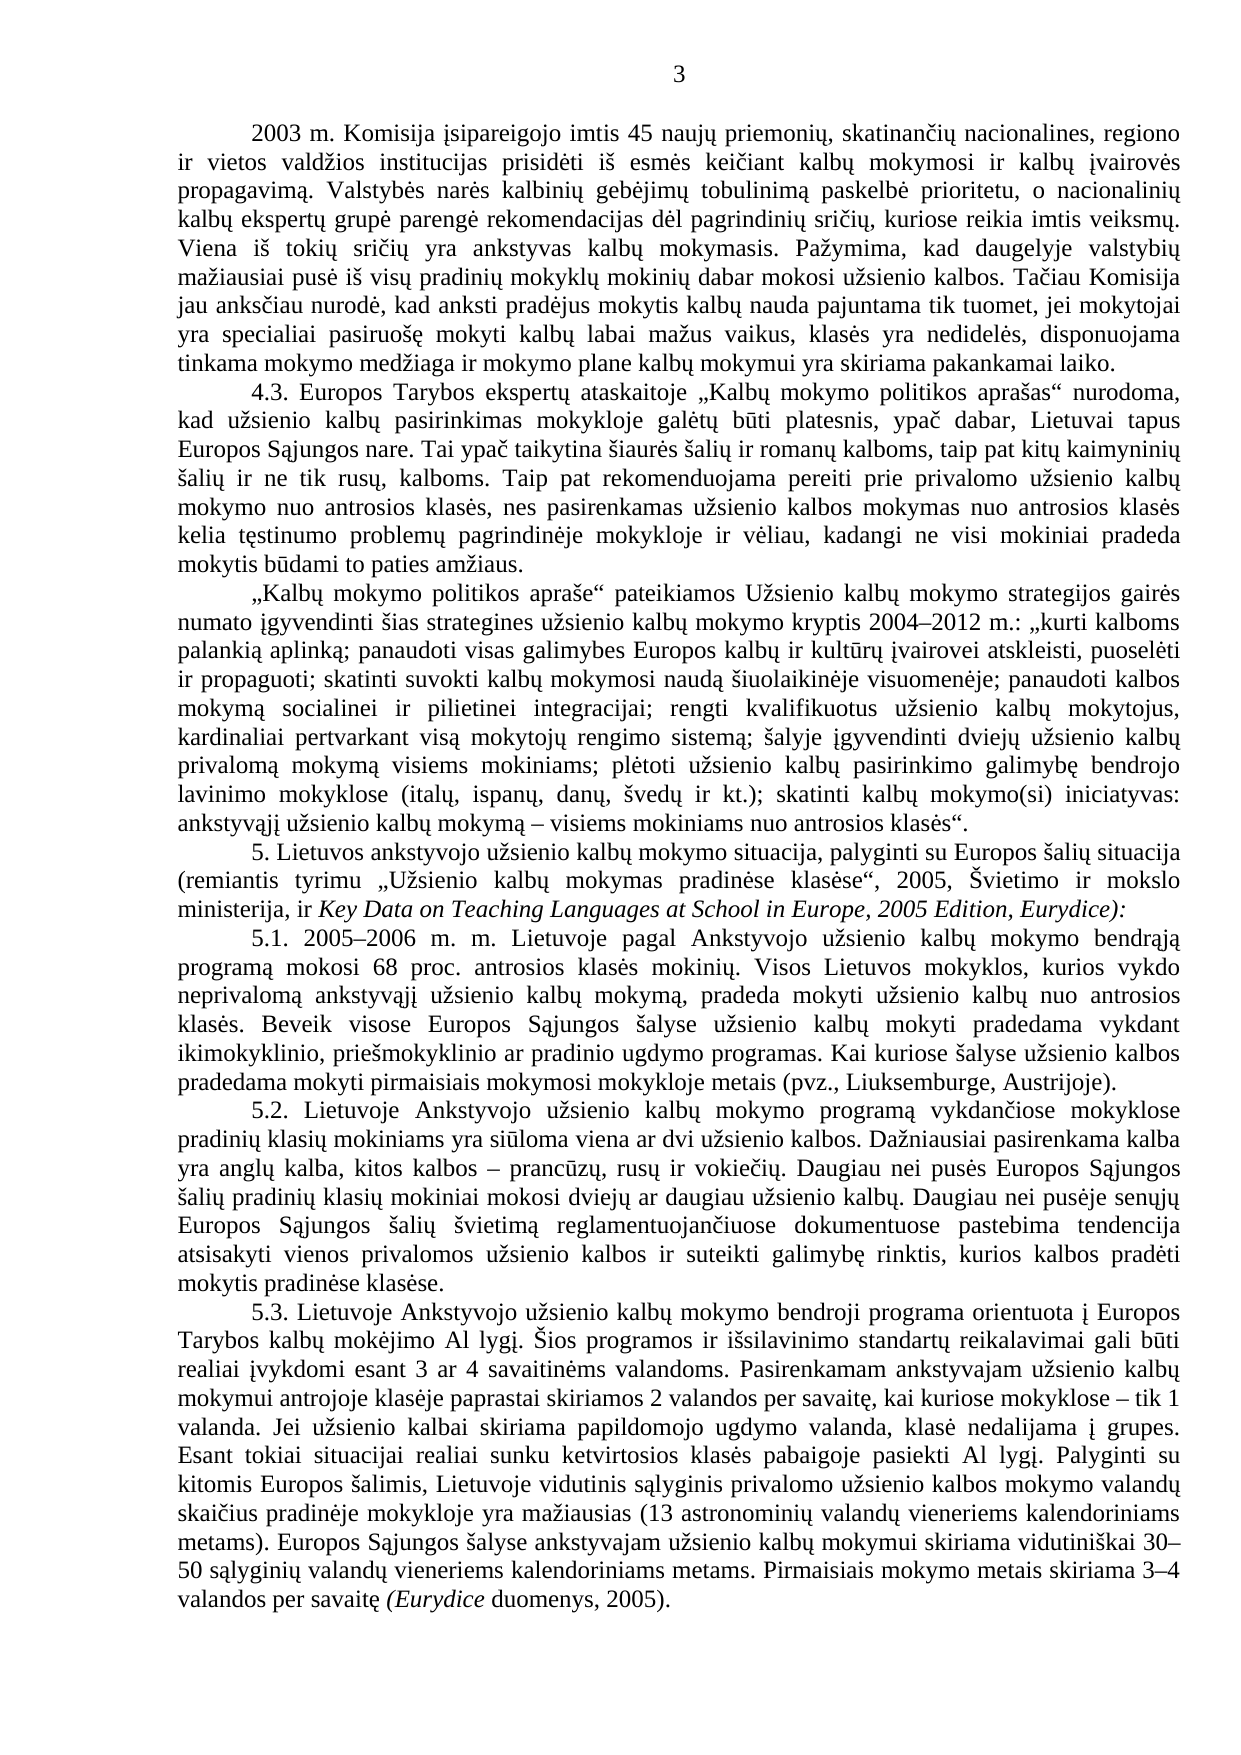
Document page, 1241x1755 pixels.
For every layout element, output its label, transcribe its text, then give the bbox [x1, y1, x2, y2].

text 5.1. 2005–2006 m. m. Lietuvoje pagal Ankstyvojo užsienio kalbų mokymo bendrąją programą mokosi 68 proc. antrosios klasės mokinių. Visos Lietuvos mokyklos, kurios vykdo neprivalomą ankstyvąjį užsienio kalbų mokymą, pradeda mokyti užsienio kalbų nuo antrosios klasės. Beveik visose Europos Sąjungos šalyse užsienio kalbų mokyti pradedama vykdant ikimokyklinio, priešmokyklinio ar pradinio ugdymo programas. Kai kuriose šalyse užsienio kalbos pradedama mokyti pirmaisiais mokymosi mokykloje metais (pvz., Liuksemburge, Austrijoje). [177, 923, 1181, 1096]
text „Kalbų mokymo politikos apraše“ pateikiamos Užsienio kalbų mokymo strategijos gairės numato įgyvendinti šias strategines užsienio kalbų mokymo kryptis 2004–2012 m.: „kurti kalboms palankią aplinką; panaudoti visas galimybes Europos kalbų ir kultūrų įvairovei atskleisti, puoselėti ir propaguoti; skatinti suvokti kalbų mokymosi naudą šiuolaikinėje visuomenėje; panaudoti kalbos mokymą socialinei ir pilietinei integracijai; rengti kvalifikuotus užsienio kalbų mokytojus, kardinaliai pertvarkant visą mokytojų rengimo sistemą; šalyje įgyvendinti dviejų užsienio kalbų privalomą mokymą visiems mokiniams; plėtoti užsienio kalbų pasirinkimo galimybę bendrojo lavinimo mokyklose (italų, ispanų, danų, švedų ir kt.); skatinti kalbų mokymo(si) iniciatyvas: ankstyvąjį užsienio kalbų mokymą – visiems mokiniams nuo antrosios klasės“. [177, 578, 1181, 837]
text 5. Lietuvos ankstyvojo užsienio kalbų mokymo situacija, palyginti su Europos šalių situacija (remiantis tyrimu „Užsienio kalbų mokymas pradinėse klasėse“, 2005, Švietimo ir mokslo ministerija, ir Key Data on Teaching Languages at School in Europe, 2005 Edition, Eurydice): [177, 837, 1181, 923]
text 2003 m. Komisija įsipareigojo imtis 45 naujų priemonių, skatinančių nacionalines, regiono ir vietos valdžios institucijas prisidėti iš esmės keičiant kalbų mokymosi ir kalbų įvairovės propagavimą. Valstybės narės kalbinių gebėjimų tobulinimą paskelbė prioritetu, o nacionalinių kalbų ekspertų grupė parengė rekomendacijas dėl pagrindinių sričių, kuriose reikia imtis veiksmų. Viena iš tokių sričių yra ankstyvas kalbų mokymasis. Pažymima, kad daugelyje valstybių mažiausiai pusė iš visų pradinių mokyklų mokinių dabar mokosi užsienio kalbos. Tačiau Komisija jau anksčiau nurodė, kad anksti pradėjus mokytis kalbų nauda pajuntama tik tuomet, jei mokytojai yra specialiai pasiruošę mokyti kalbų labai mažus vaikus, klasės yra nedidelės, disponuojama tinkama mokymo medžiaga ir mokymo plane kalbų mokymui yra skiriama pakankamai laiko. [177, 118, 1181, 377]
text 5.3. Lietuvoje Ankstyvojo užsienio kalbų mokymo bendroji programa orientuota į Europos Tarybos kalbų mokėjimo Al lygį. Šios programos ir išsilavinimo standartų reikalavimai gali būti realiai įvykdomi esant 3 ar 4 savaitinėms valandoms. Pasirenkamam ankstyvajam užsienio kalbų mokymui antrojoje klasėje paprastai skiriamos 2 valandos per savaitę, kai kuriose mokyklose – tik 1 valanda. Jei užsienio kalbai skiriama papildomojo ugdymo valanda, klasė nedalijama į grupes. Esant tokiai situacijai realiai sunku ketvirtosios klasės pabaigoje pasiekti Al lygį. Palyginti su kitomis Europos šalimis, Lietuvoje vidutinis sąlyginis privalomo užsienio kalbos mokymo valandų skaičius pradinėje mokykloje yra mažiausias (13 astronominių valandų vieneriems kalendoriniams metams). Europos Sąjungos šalyse ankstyvajam užsienio kalbų mokymui skiriama vidutiniškai 30–50 sąlyginių valandų vieneriems kalendoriniams metams. Pirmaisiais mokymo metais skiriama 3–4 valandos per savaitę (Eurydice duomenys, 2005). [177, 1297, 1181, 1613]
text 5.2. Lietuvoje Ankstyvojo užsienio kalbų mokymo programą vykdančiose mokyklose pradinių klasių mokiniams yra siūloma viena ar dvi užsienio kalbos. Dažniausiai pasirenkama kalba yra anglų kalba, kitos kalbos – prancūzų, rusų ir vokiečių. Daugiau nei pusės Europos Sąjungos šalių pradinių klasių mokiniai mokosi dviejų ar daugiau užsienio kalbų. Daugiau nei pusėje senųjų Europos Sąjungos šalių švietimą reglamentuojančiuose dokumentuose pastebima tendencija atsisakyti vienos privalomos užsienio kalbos ir suteikti galimybę rinktis, kurios kalbos pradėti mokytis pradinėse klasėse. [177, 1096, 1181, 1297]
text 4.3. Europos Tarybos ekspertų ataskaitoje „Kalbų mokymo politikos aprašas“ nurodoma, kad užsienio kalbų pasirinkimas mokykloje galėtų būti platesnis, ypač dabar, Lietuvai tapus Europos Sąjungos nare. Tai ypač taikytina šiaurės šalių ir romanų kalboms, taip pat kitų kaimyninių šalių ir ne tik rusų, kalboms. Taip pat rekomenduojama pereiti prie privalomo užsienio kalbų mokymo nuo antrosios klasės, nes pasirenkamas užsienio kalbos mokymas nuo antrosios klasės kelia tęstinumo problemų pagrindinėje mokykloje ir vėliau, kadangi ne visi mokiniai pradeda mokytis būdami to paties amžiaus. [177, 377, 1181, 578]
